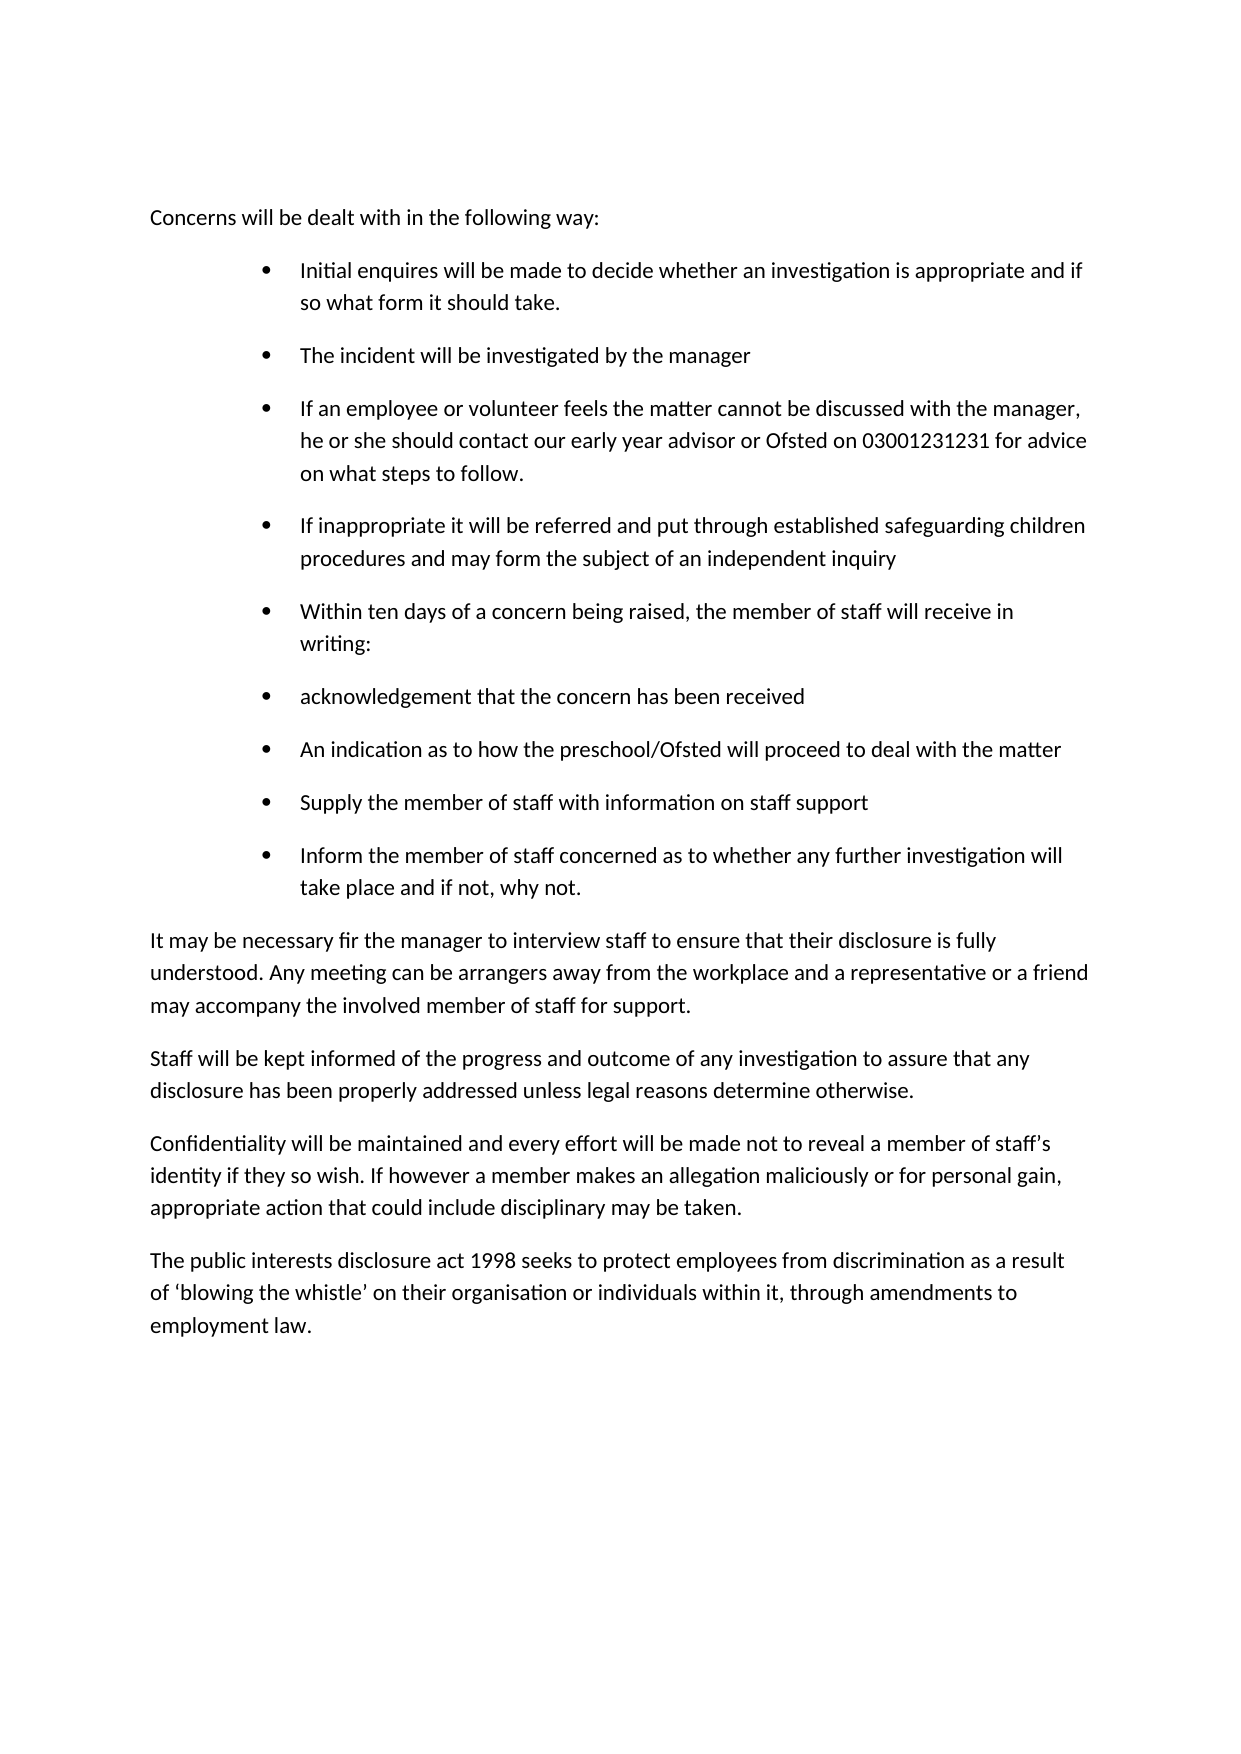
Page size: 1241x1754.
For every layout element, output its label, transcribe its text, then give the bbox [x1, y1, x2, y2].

text It may be necessary fir the manager to interview staff to ensure that their disclosure is fully understood. Any meeting can be arrangers away from the workplace and a representative or a friend may accompany the involved member of staff for support. [150, 926, 1090, 1019]
list acknowledgement that the concern has been received [262, 682, 1090, 710]
text Staff will be kept informed of the progress and outcome of any investigation to assure that any disclosure has been properly addressed unless legal reasons determine otherwise. [150, 1044, 1090, 1104]
list If an employee or volunteer feels the matter cannot be discussed with the manager, he or she should contact our early year advisor or Ofsted on 03001231231 for advice on what steps to follow. [262, 394, 1090, 487]
text Confidentiality will be maintained and every effort will be made not to reveal a member of staff’s identity if they so wish. If however a member makes an allegation maliciously or for personal gain, appropriate action that could include disciplinary may be taken. [150, 1129, 1090, 1221]
list Inform the member of staff concerned as to whether any further investigation will take place and if not, why not. [262, 841, 1090, 901]
list Initial enquires will be made to decide whether an investigation is appropriate and if so what form it should take. [262, 256, 1090, 316]
list An indication as to how the preschool/Ofsted will proceed to deal with the matter [262, 735, 1090, 763]
text Concerns will be dealt with in the following way: [150, 203, 1090, 231]
list Supply the member of staff with information on staff support [262, 788, 1090, 816]
list Within ten days of a concern being raised, the member of staff will receive in writing: [262, 597, 1090, 657]
list The incident will be investigated by the manager [262, 341, 1090, 369]
list If inappropriate it will be referred and put through established safeguarding children procedures and may form the subject of an independent inquiry [262, 512, 1090, 572]
text The public interests disclosure act 1998 seeks to protect employees from discrimination as a result of ‘blowing the whistle’ on their organisation or individuals within it, through amendments to employment law. [150, 1246, 1090, 1339]
